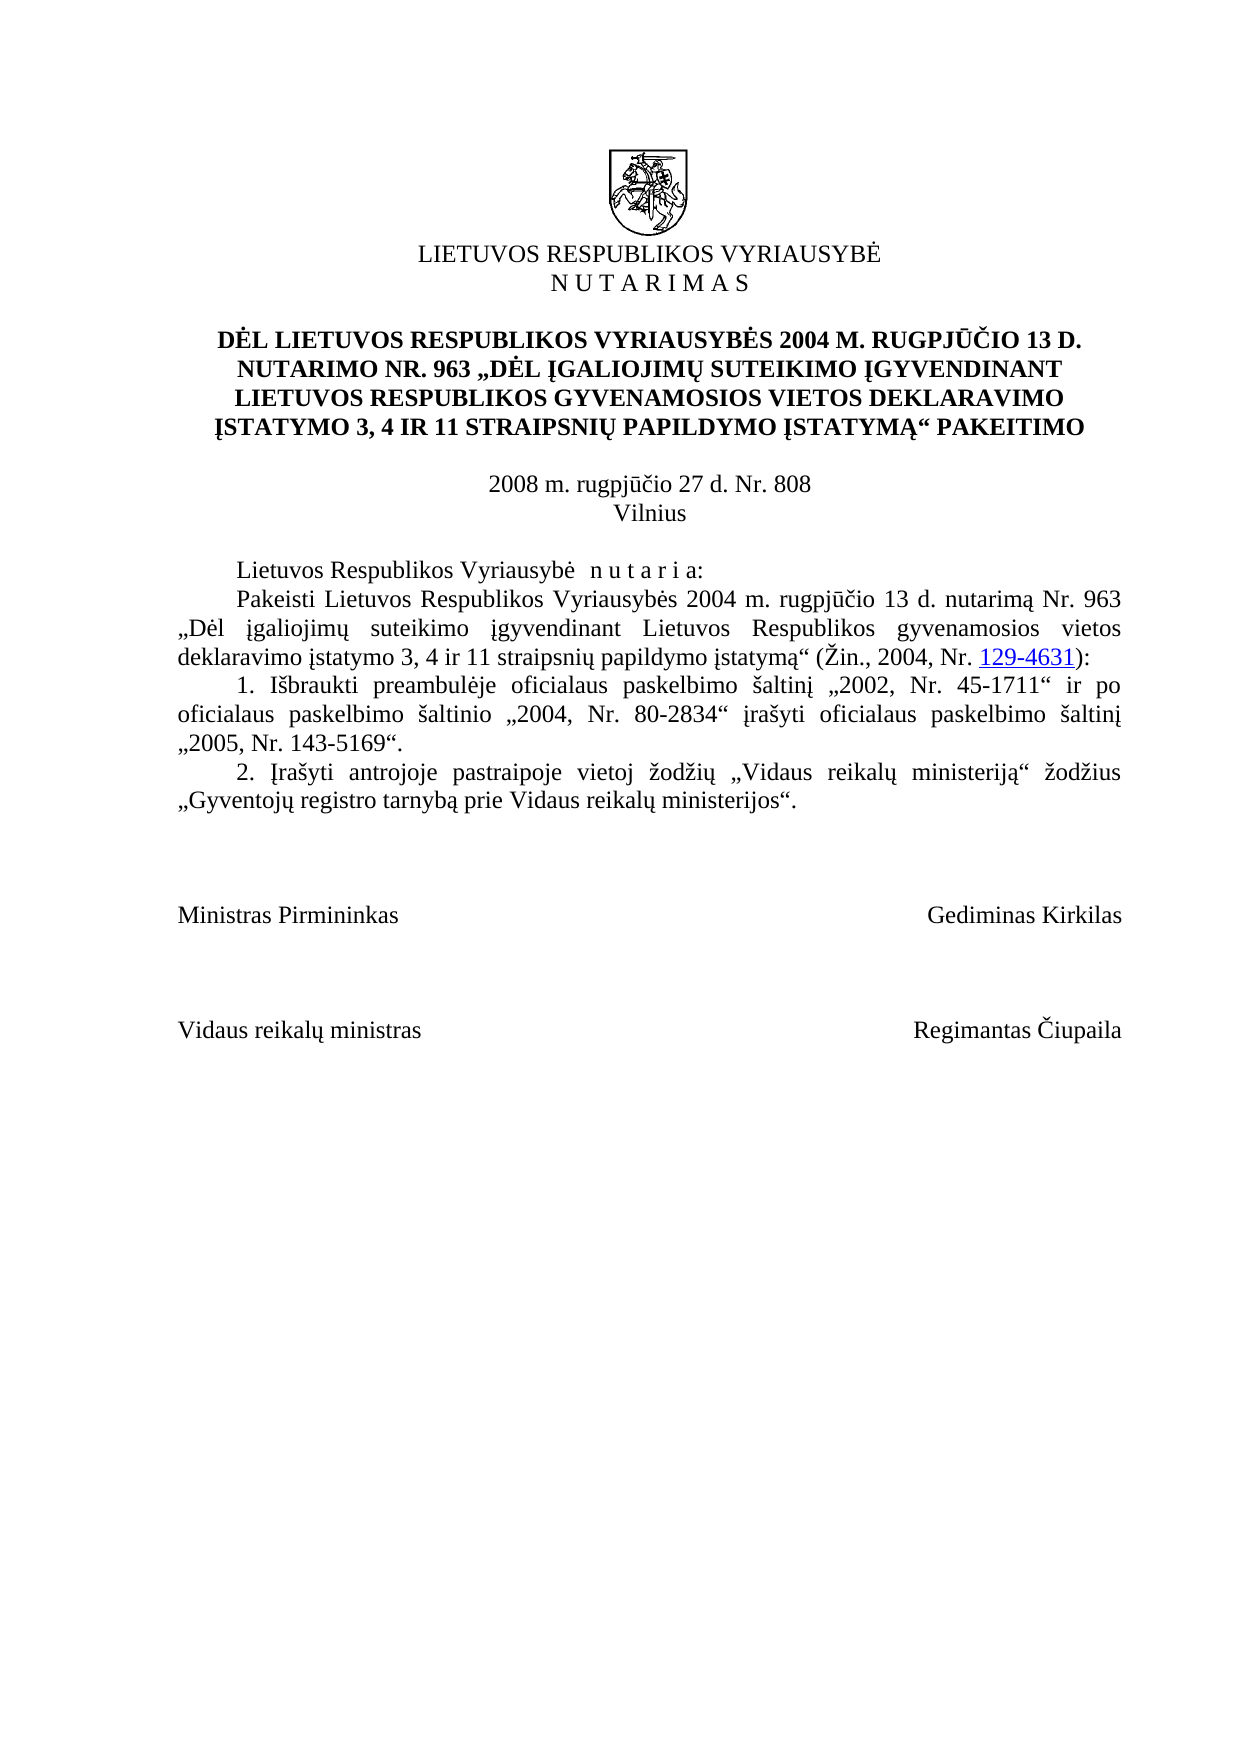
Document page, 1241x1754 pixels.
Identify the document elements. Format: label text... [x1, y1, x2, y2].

text NUTARIMAS [177, 268, 1122, 297]
text Vilnius [177, 498, 1122, 527]
text DĖL LIETUVOS RESPUBLIKOS VYRIAUSYBĖS 2004 M. RUGPJŪČIO 13 D. NUTARIMO NR. 963 „DĖL ĮGALIOJIMŲ SUTEIKIMO ĮGYVENDINANT LIETUVOS RESPUBLIKOS GYVENAMOSIOS VIETOS DEKLARAVIMO ĮSTATYMO 3, 4 IR 11 STRAIPSNIŲ PAPILDYMO ĮSTATYMĄ“ PAKEITIMO [177, 325, 1122, 440]
text 2. Įrašyti antrojoje pastraipoje vietoj žodžių „Vidaus reikalų ministeriją“ žodžius „Gyventojų registro tarnybą prie Vidaus reikalų ministerijos“. [177, 757, 1122, 814]
text Lietuvos Respublikos Vyriausybė [177, 239, 1122, 268]
text Lietuvos Respublikos Vyriausybė nutaria: [177, 555, 1122, 584]
text Ministras Pirmininkas Gediminas Kirkilas [177, 900, 1122, 929]
text 2008 m. rugpjūčio 27 d. Nr. 808 [177, 469, 1122, 498]
text Pakeisti Lietuvos Respublikos Vyriausybės 2004 m. rugpjūčio 13 d. nutarimą Nr. 963 „Dėl įgaliojimų suteikimo įgyvendinant Lietuvos Respublikos gyvenamosios vietos deklaravimo įstatymo 3, 4 ir 11 straipsnių papildymo įstatymą“ (Žin., 2004, Nr. 129-4631): [177, 584, 1122, 670]
text 1. Išbraukti preambulėje oficialaus paskelbimo šaltinį „2002, Nr. 45-1711“ ir po oficialaus paskelbimo šaltinio „2004, Nr. 80-2834“ įrašyti oficialaus paskelbimo šaltinį „2005, Nr. 143-5169“. [177, 670, 1122, 757]
text Vidaus reikalų ministras Regimantas Čiupaila [177, 1015, 1122, 1044]
